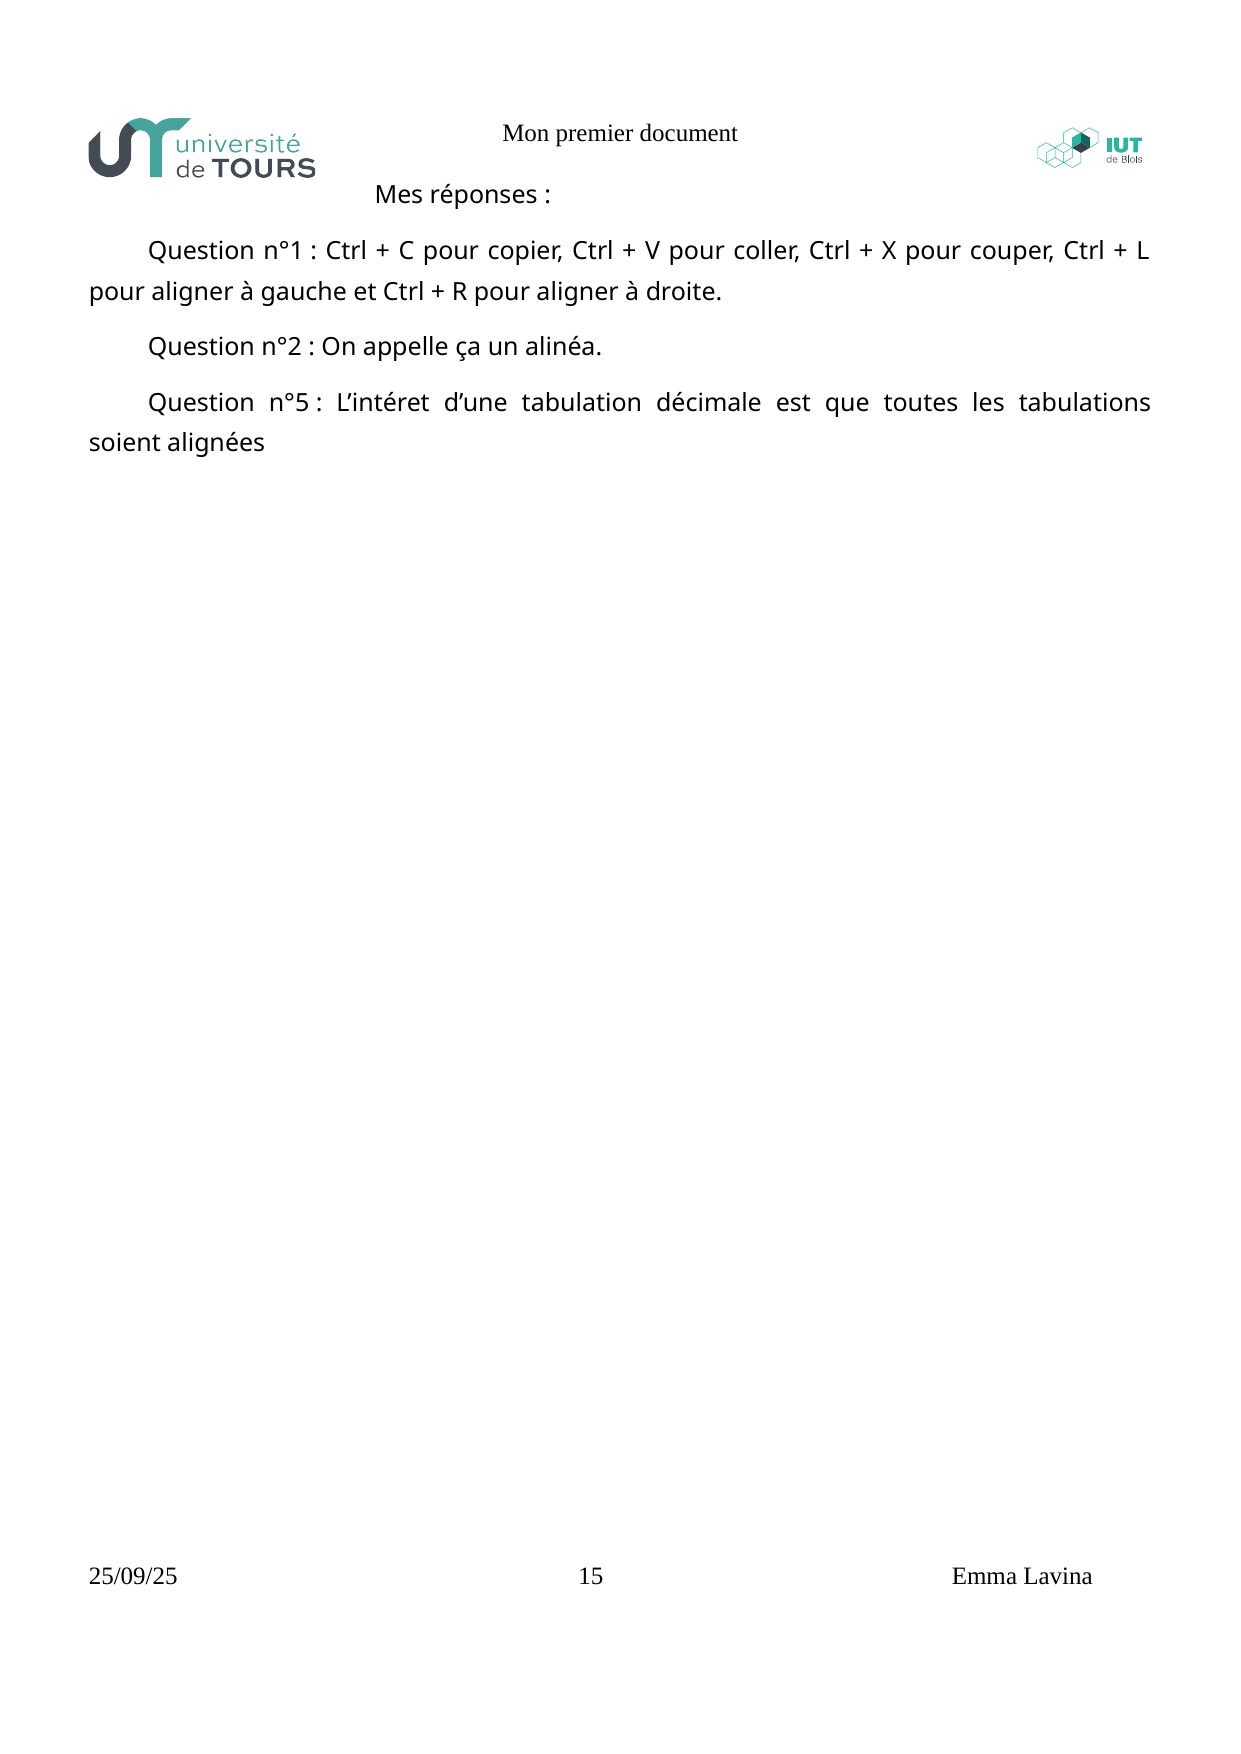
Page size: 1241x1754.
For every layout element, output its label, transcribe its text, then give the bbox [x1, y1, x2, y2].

text Question n°2 : On appelle ça un alinéa. [88, 329, 1152, 363]
picture [88, 118, 316, 178]
text Mes réponses : [88, 177, 1152, 211]
text Question n°1 : Ctrl + C pour copier, Ctrl + V pour coller, Ctrl + X pour couper, Ctrl + L pour aligner à gauche et Ctrl + R pour aligner à droite. [88, 232, 1152, 307]
text Question n°5 : L’intéret d’une tabulation décimale est que toutes les tabulations soient alignées [88, 384, 1152, 459]
